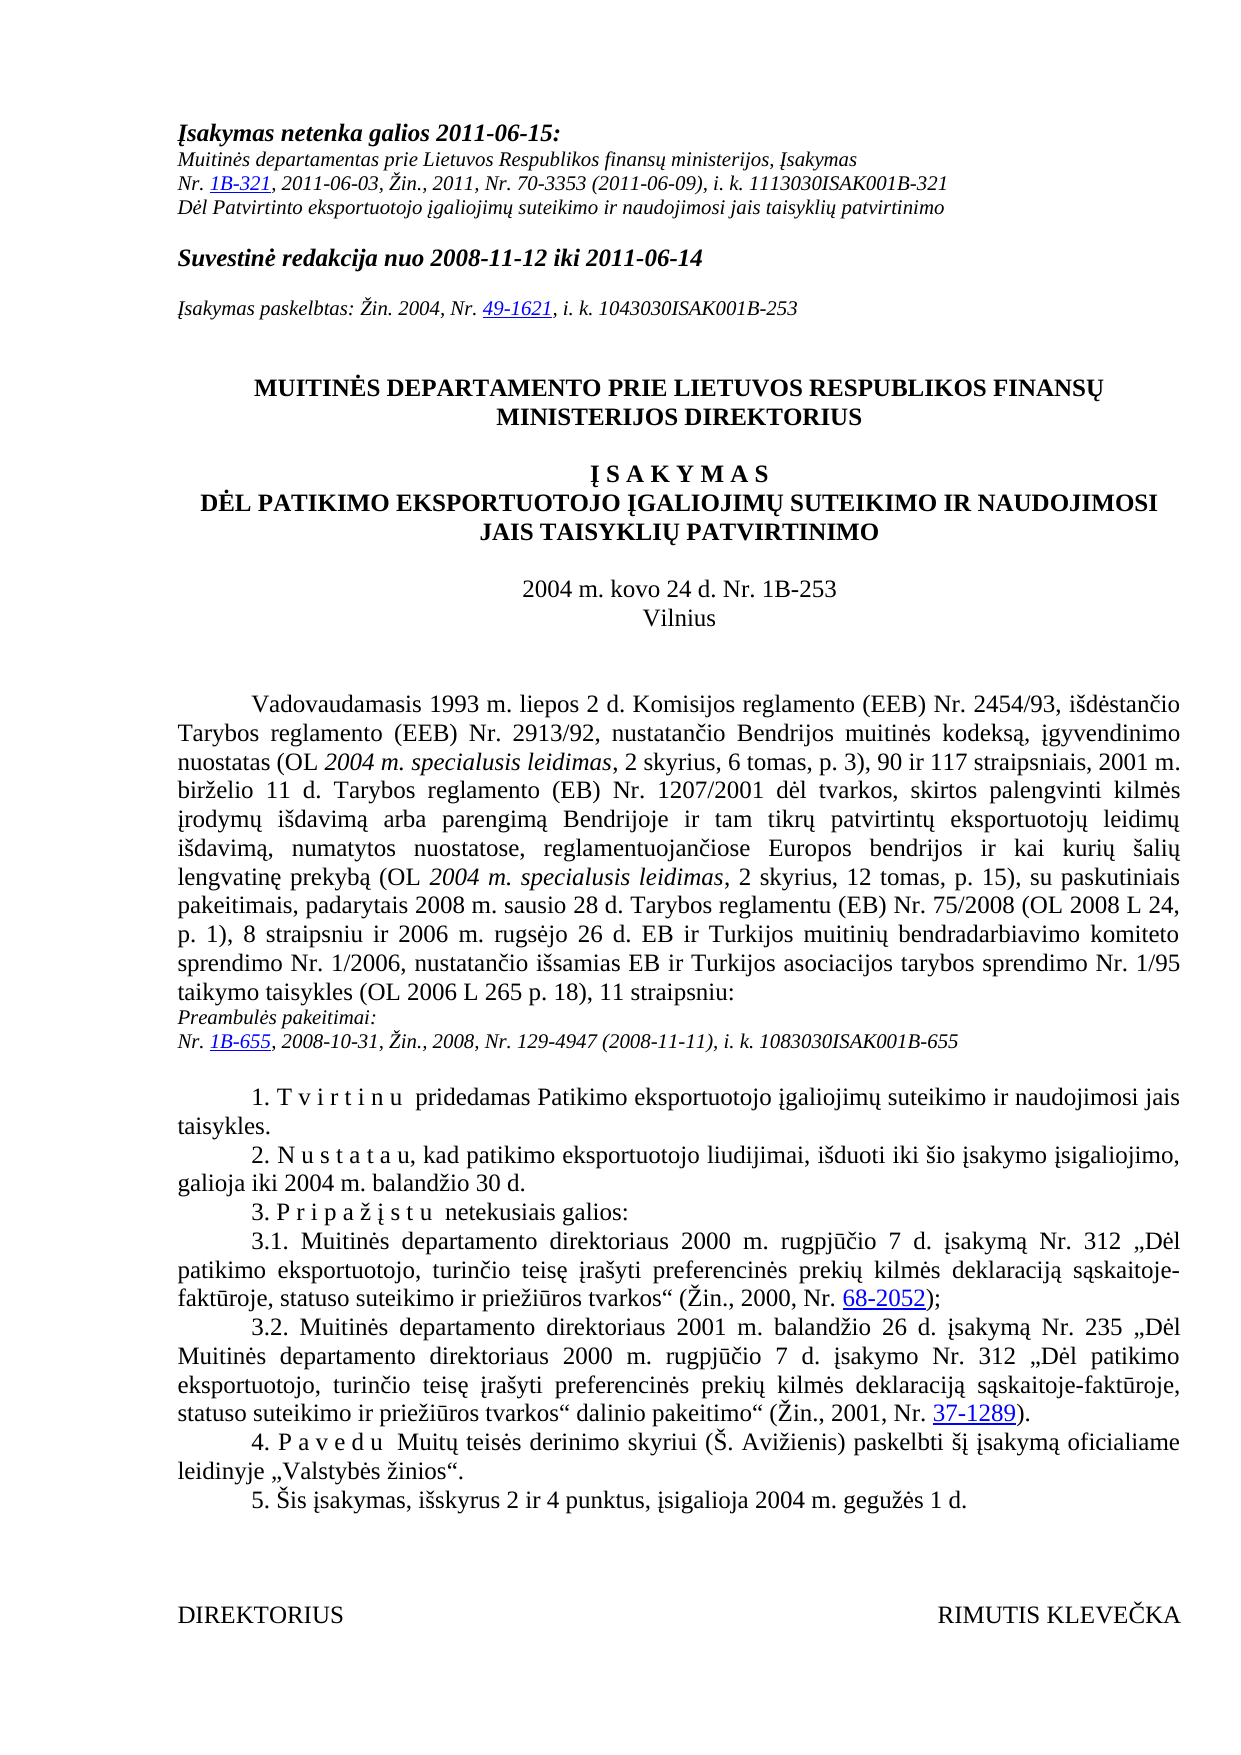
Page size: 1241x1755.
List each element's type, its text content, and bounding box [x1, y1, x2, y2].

text Nr. 1B-321, 2011-06-03, Žin., 2011, Nr. 70-3353 (2011-06-09), i. k. 1113030ISAK001B-321 [177, 171, 1181, 195]
text Muitinės departamentas prie Lietuvos Respublikos finansų ministerijos, Įsakymas [177, 147, 1181, 171]
text Dėl Patvirtinto eksportuotojo įgaliojimų suteikimo ir naudojimosi jais taisyklių patvirtinimo [177, 195, 1181, 219]
text Nr. 1B-655, 2008-10-31, Žin., 2008, Nr. 129-4947 (2008-11-11), i. k. 1083030ISAK001B-655 [177, 1029, 1181, 1053]
text Suvestinė redakcija nuo 2008-11-12 iki 2011-06-14 [177, 243, 1181, 272]
text 1. Tvirtinu pridedamas Patikimo eksportuotojo įgaliojimų suteikimo ir naudojimosi jais taisykles. [177, 1082, 1181, 1140]
text 2. Nustatau, kad patikimo eksportuotojo liudijimai, išduoti iki šio įsakymo įsigaliojimo, galioja iki 2004 m. balandžio 30 d. [177, 1140, 1181, 1197]
text 3.2. Muitinės departamento direktoriaus 2001 m. balandžio 26 d. įsakymą Nr. 235 „Dėl Muitinės departamento direktoriaus 2000 m. rugpjūčio 7 d. įsakymo Nr. 312 „Dėl patikimo eksportuotojo, turinčio teisę įrašyti preferencinės prekių kilmės deklaraciją sąskaitoje-faktūroje, statuso suteikimo ir priežiūros tvarkos“ dalinio pakeitimo“ (Žin., 2001, Nr. 37-1289). [177, 1312, 1181, 1427]
text 4. Pavedu Muitų teisės derinimo skyriui (Š. Avižienis) paskelbti šį įsakymą oficialiame leidinyje „Valstybės žinios“. [177, 1427, 1181, 1485]
text MUITINĖS DEPARTAMENTO PRIE LIETUVOS RESPUBLIKOS FINANSŲ MINISTERIJOS DIREKTORIUS [177, 373, 1181, 430]
text DĖL PATIKIMO EKSPORTUOTOJO ĮGALIOJIMŲ SUTEIKIMO IR NAUDOJIMOSI JAIS TAISYKLIŲ PATVIRTINIMO [177, 488, 1181, 545]
text Preambulės pakeitimai: [177, 1005, 1181, 1029]
text DIREKTORIUS RIMUTIS KLEVEČKA [177, 1600, 1181, 1628]
text Įsakymas netenka galios 2011-06-15: [177, 118, 1181, 147]
text Į S A K Y M A S [177, 459, 1181, 488]
text 2004 m. kovo 24 d. Nr. 1B-253 [177, 574, 1181, 603]
text 3. Pripažįstu netekusiais galios: [177, 1197, 1181, 1226]
text Įsakymas paskelbtas: Žin. 2004, Nr. 49-1621, i. k. 1043030ISAK001B-253 [177, 296, 1181, 320]
text 3.1. Muitinės departamento direktoriaus 2000 m. rugpjūčio 7 d. įsakymą Nr. 312 „Dėl patikimo eksportuotojo, turinčio teisę įrašyti preferencinės prekių kilmės deklaraciją sąskaitoje- faktūroje, statuso suteikimo ir priežiūros tvarkos“ (Žin., 2000, Nr. 68-2052); [177, 1226, 1181, 1312]
text Vilnius [177, 603, 1181, 632]
text Vadovaudamasis 1993 m. liepos 2 d. Komisijos reglamento (EEB) Nr. 2454/93, išdėstančio Tarybos reglamento (EEB) Nr. 2913/92, nustatančio Bendrijos muitinės kodeksą, įgyvendinimo nuostatas (OL 2004 m. specialusis leidimas, 2 skyrius, 6 tomas, p. 3), 90 ir 117 straipsniais, 2001 m. birželio 11 d. Tarybos reglamento (EB) Nr. 1207/2001 dėl tvarkos, skirtos palengvinti kilmės įrodymų išdavimą arba parengimą Bendrijoje ir tam tikrų patvirtintų eksportuotojų leidimų išdavimą, numatytos nuostatose, reglamentuojančiose Europos bendrijos ir kai kurių šalių lengvatinę prekybą (OL 2004 m. specialusis leidimas, 2 skyrius, 12 tomas, p. 15), su paskutiniais pakeitimais, padarytais 2008 m. sausio 28 d. Tarybos reglamentu (EB) Nr. 75/2008 (OL 2008 L 24, p. 1), 8 straipsniu ir 2006 m. rugsėjo 26 d. EB ir Turkijos muitinių bendradarbiavimo komiteto sprendimo Nr. 1/2006, nustatančio išsamias EB ir Turkijos asociacijos tarybos sprendimo Nr. 1/95 taikymo taisykles (OL 2006 L 265 p. 18), 11 straipsniu: [177, 689, 1181, 1005]
text 5. Šis įsakymas, išskyrus 2 ir 4 punktus, įsigalioja 2004 m. gegužės 1 d. [177, 1485, 1181, 1513]
